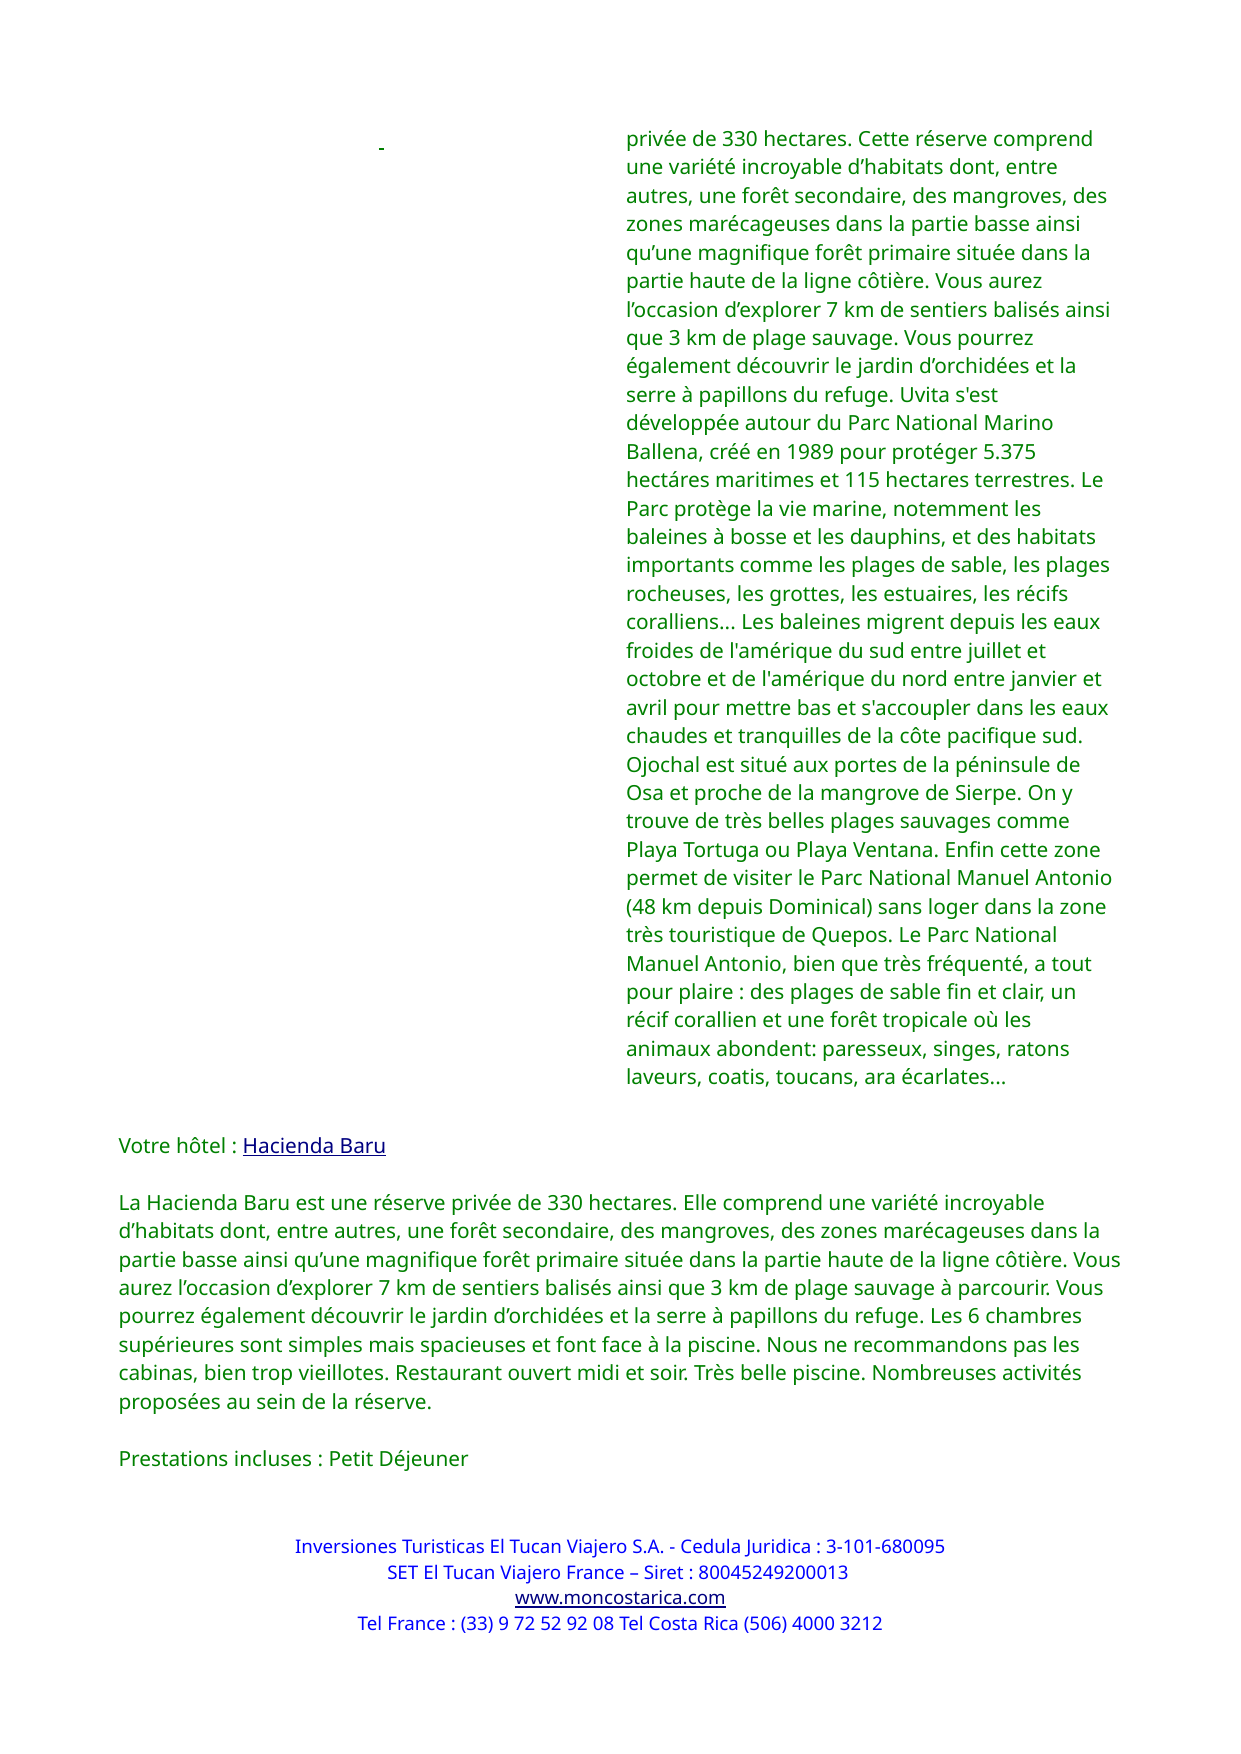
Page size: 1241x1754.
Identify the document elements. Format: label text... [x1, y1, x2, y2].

text La Hacienda Baru est une réserve privée de 330 hectares. Elle comprend une variété incroyable d’habitats dont, entre autres, une forêt secondaire, des mangroves, des zones marécageuses dans la partie basse ainsi qu’une magnifique forêt primaire située dans la partie haute de la ligne côtière. Vous aurez l’occasion d’explorer 7 km de sentiers balisés ainsi que 3 km de plage sauvage à parcourir. Vous pourrez également découvrir le jardin d’orchidées et la serre à papillons du refuge. Les 6 chambres supérieures sont simples mais spacieuses et font face à la piscine. Nous ne recommandons pas les cabinas, bien trop vieillotes. Restaurant ouvert midi et soir. Très belle piscine. Nombreuses activités proposées au sein de la réserve. [118, 1188, 1122, 1415]
table_header privée de 330 hectares. Cette réserve comprend une variété incroyable d’habitats dont, entre autres, une forêt secondaire, des mangroves, des zones marécageuses dans la partie basse ainsi qu’une magnifique forêt primaire située dans la partie haute de la ligne côtière. Vous aurez l’occasion d’explorer 7 km de sentiers balisés ainsi que 3 km de plage sauvage. Vous pourrez également découvrir le jardin d’orchidées et la serre à papillons du refuge. Uvita s'est développée autour du Parc National Marino Ballena, créé en 1989 pour protéger 5.375 hectáres maritimes et 115 hectares terrestres. Le Parc protège la vie marine, notemment les baleines à bosse et les dauphins, et des habitats importants comme les plages de sable, les plages rocheuses, les grottes, les estuaires, les récifs coralliens... Les baleines migrent depuis les eaux froides de l'amérique du sud entre juillet et octobre et de l'amérique du nord entre janvier et avril pour mettre bas et s'accoupler dans les eaux chaudes et tranquilles de la côte pacifique sud. Ojochal est situé aux portes de la péninsule de Osa et proche de la mangrove de Sierpe. On y trouve de très belles plages sauvages comme Playa Tortuga ou Playa Ventana. Enfin cette zone permet de visiter le Parc National Manuel Antonio (48 km depuis Dominical) sans loger dans la zone très touristique de Quepos. Le Parc National Manuel Antonio, bien que très fréquenté, a tout pour plaire : des plages de sable fin et clair, un récif corallien et une forêt tropicale où les animaux abondent: paresseux, singes, ratons laveurs, coatis, toucans, ara écarlates... [620, 118, 1122, 1097]
table_header [118, 118, 620, 1097]
text Votre hôtel : Hacienda Baru [118, 1131, 1122, 1159]
text Prestations incluses : Petit Déjeuner [118, 1444, 1122, 1473]
